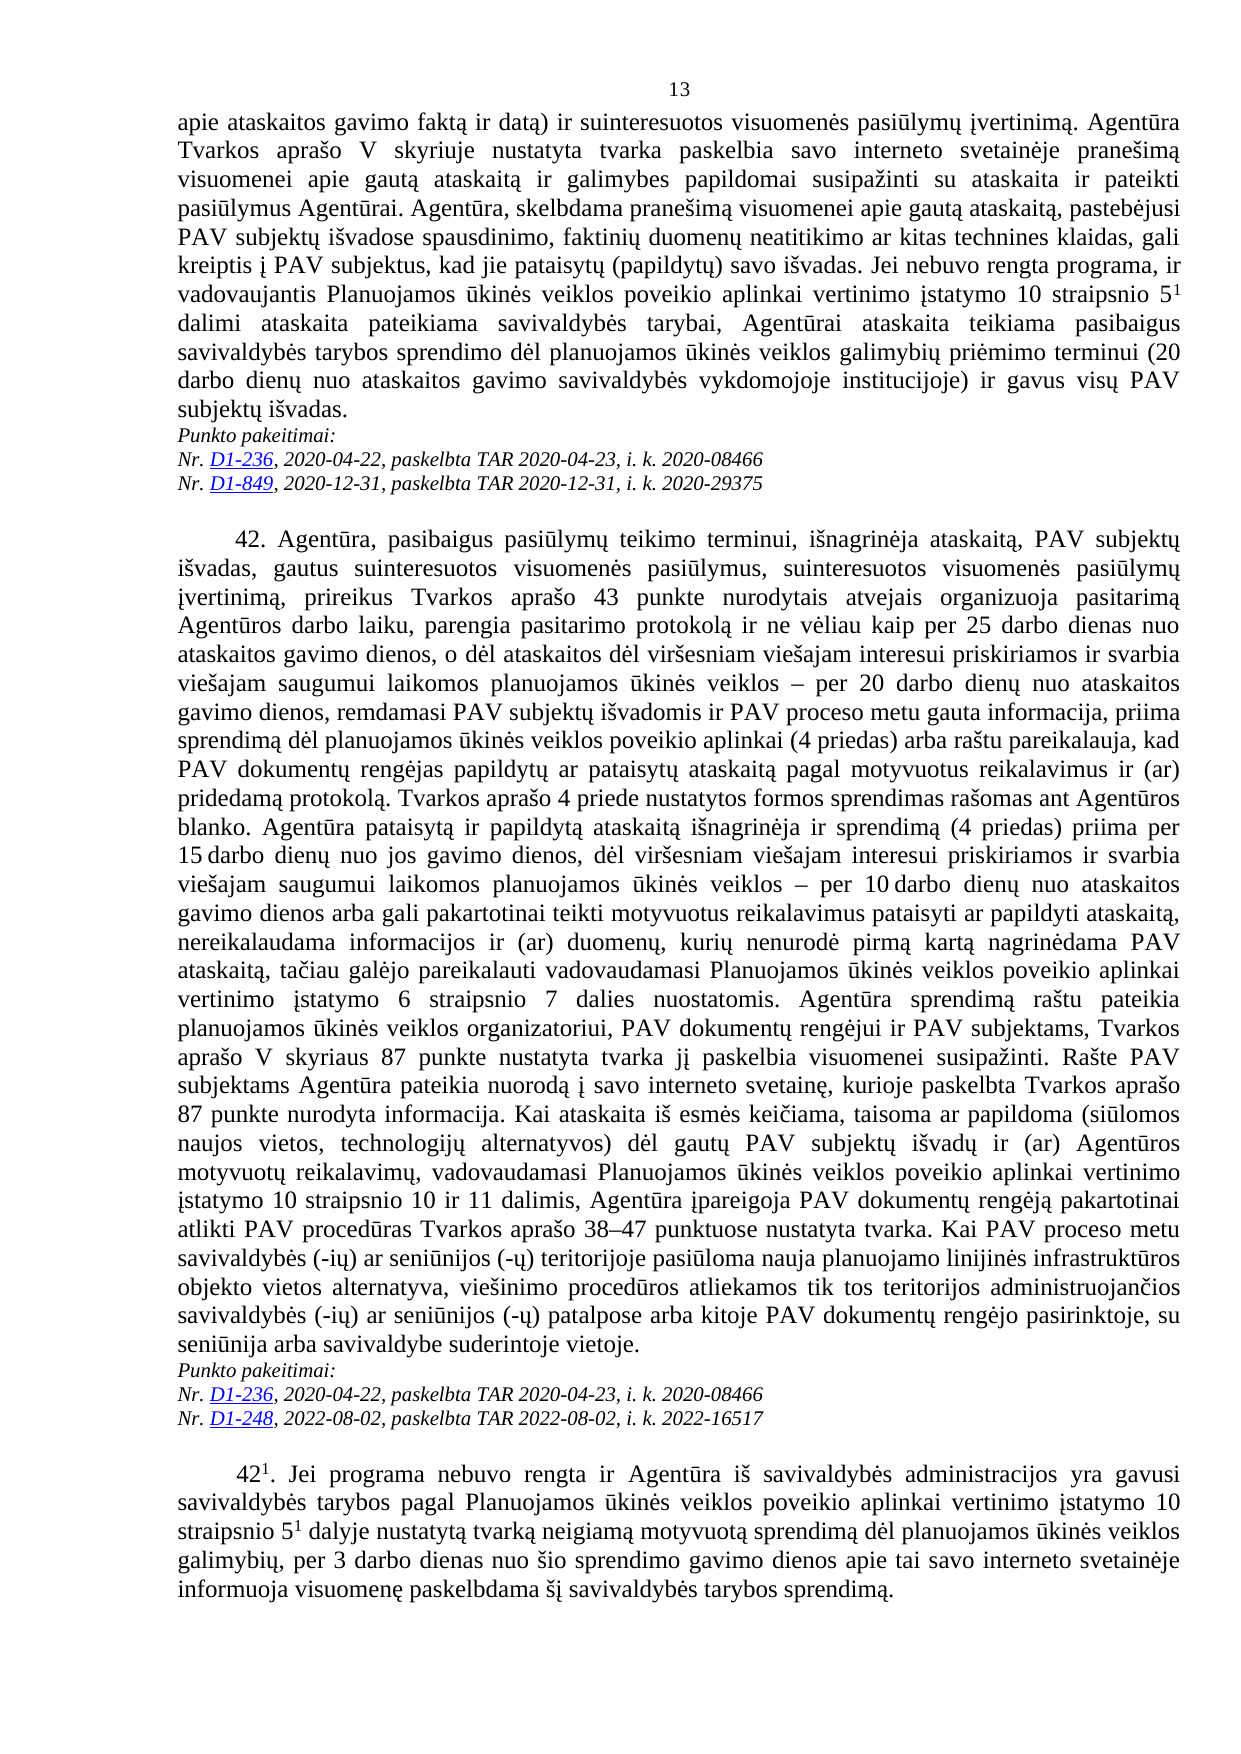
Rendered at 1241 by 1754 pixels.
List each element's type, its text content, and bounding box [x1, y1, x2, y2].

text Nr. D1-236, 2020-04-22, paskelbta TAR 2020-04-23, i. k. 2020-08466 [177, 447, 1181, 471]
text apie ataskaitos gavimo faktą ir datą) ir suinteresuotos visuomenės pasiūlymų įvertinimą. Agentūra Tvarkos aprašo V skyriuje nustatyta tvarka paskelbia savo interneto svetainėje pranešimą visuomenei apie gautą ataskaitą ir galimybes papildomai susipažinti su ataskaita ir pateikti pasiūlymus Agentūrai. Agentūra, skelbdama pranešimą visuomenei apie gautą ataskaitą, pastebėjusi PAV subjektų išvadose spausdinimo, faktinių duomenų neatitikimo ar kitas technines klaidas, gali kreiptis į PAV subjektus, kad jie pataisytų (papildytų) savo išvadas. Jei nebuvo rengta programa, ir vadovaujantis Planuojamos ūkinės veiklos poveikio aplinkai vertinimo įstatymo 10 straipsnio 51 dalimi ataskaita pateikiama savivaldybės tarybai, Agentūrai ataskaita teikiama pasibaigus savivaldybės tarybos sprendimo dėl planuojamos ūkinės veiklos galimybių priėmimo terminui (20 darbo dienų nuo ataskaitos gavimo savivaldybės vykdomojoje institucijoje) ir gavus visų PAV subjektų išvadas. [177, 107, 1181, 423]
text 421. Jei programa nebuvo rengta ir Agentūra iš savivaldybės administracijos yra gavusi savivaldybės tarybos pagal Planuojamos ūkinės veiklos poveikio aplinkai vertinimo įstatymo 10 straipsnio 51 dalyje nustatytą tvarką neigiamą motyvuotą sprendimą dėl planuojamos ūkinės veiklos galimybių, per 3 darbo dienas nuo šio sprendimo gavimo dienos apie tai savo interneto svetainėje informuoja visuomenę paskelbdama šį savivaldybės tarybos sprendimą. [177, 1459, 1181, 1602]
text Punkto pakeitimai: [177, 423, 1181, 447]
text Nr. D1-849, 2020-12-31, paskelbta TAR 2020-12-31, i. k. 2020-29375 [177, 471, 1181, 495]
text Nr. D1-248, 2022-08-02, paskelbta TAR 2022-08-02, i. k. 2022-16517 [177, 1406, 1181, 1430]
text Nr. D1-236, 2020-04-22, paskelbta TAR 2020-04-23, i. k. 2020-08466 [177, 1382, 1181, 1406]
text Punkto pakeitimai: [177, 1358, 1181, 1382]
text 42. Agentūra, pasibaigus pasiūlymų teikimo terminui, išnagrinėja ataskaitą, PAV subjektų išvadas, gautus suinteresuotos visuomenės pasiūlymus, suinteresuotos visuomenės pasiūlymų įvertinimą, prireikus Tvarkos aprašo 43 punkte nurodytais atvejais organizuoja pasitarimą Agentūros darbo laiku, parengia pasitarimo protokolą ir ne vėliau kaip per 25 darbo dienas nuo ataskaitos gavimo dienos, o dėl ataskaitos dėl viršesniam viešajam interesui priskiriamos ir svarbia viešajam saugumui laikomos planuojamos ūkinės veiklos – per 20 darbo dienų nuo ataskaitos gavimo dienos, remdamasi PAV subjektų išvadomis ir PAV proceso metu gauta informacija, priima sprendimą dėl planuojamos ūkinės veiklos poveikio aplinkai (4 priedas) arba raštu pareikalauja, kad PAV dokumentų rengėjas papildytų ar pataisytų ataskaitą pagal motyvuotus reikalavimus ir (ar) pridedamą protokolą. Tvarkos aprašo 4 priede nustatytos formos sprendimas rašomas ant Agentūros blanko. Agentūra pataisytą ir papildytą ataskaitą išnagrinėja ir sprendimą (4 priedas) priima per 15 darbo dienų nuo jos gavimo dienos, dėl viršesniam viešajam interesui priskiriamos ir svarbia viešajam saugumui laikomos planuojamos ūkinės veiklos – per 10 darbo dienų nuo ataskaitos gavimo dienos arba gali pakartotinai teikti motyvuotus reikalavimus pataisyti ar papildyti ataskaitą, nereikalaudama informacijos ir (ar) duomenų, kurių nenurodė pirmą kartą nagrinėdama PAV ataskaitą, tačiau galėjo pareikalauti vadovaudamasi Planuojamos ūkinės veiklos poveikio aplinkai vertinimo įstatymo 6 straipsnio 7 dalies nuostatomis. Agentūra sprendimą raštu pateikia planuojamos ūkinės veiklos organizatoriui, PAV dokumentų rengėjui ir PAV subjektams, Tvarkos aprašo V skyriaus 87 punkte nustatyta tvarka jį paskelbia visuomenei susipažinti. Rašte PAV subjektams Agentūra pateikia nuorodą į savo interneto svetainę, kurioje paskelbta Tvarkos aprašo 87 punkte nurodyta informacija. Kai ataskaita iš esmės keičiama, taisoma ar papildoma (siūlomos naujos vietos, technologijų alternatyvos) dėl gautų PAV subjektų išvadų ir (ar) Agentūros motyvuotų reikalavimų, vadovaudamasi Planuojamos ūkinės veiklos poveikio aplinkai vertinimo įstatymo 10 straipsnio 10 ir 11 dalimis, Agentūra įpareigoja PAV dokumentų rengėją pakartotinai atlikti PAV procedūras Tvarkos aprašo 38–47 punktuose nustatyta tvarka. Kai PAV proceso metu savivaldybės (-ių) ar seniūnijos (-ų) teritorijoje pasiūloma nauja planuojamo linijinės infrastruktūros objekto vietos alternatyva, viešinimo procedūros atliekamos tik tos teritorijos administruojančios savivaldybės (-ių) ar seniūnijos (-ų) patalpose arba kitoje PAV dokumentų rengėjo pasirinktoje, su seniūnija arba savivaldybe suderintoje vietoje. [177, 524, 1181, 1358]
